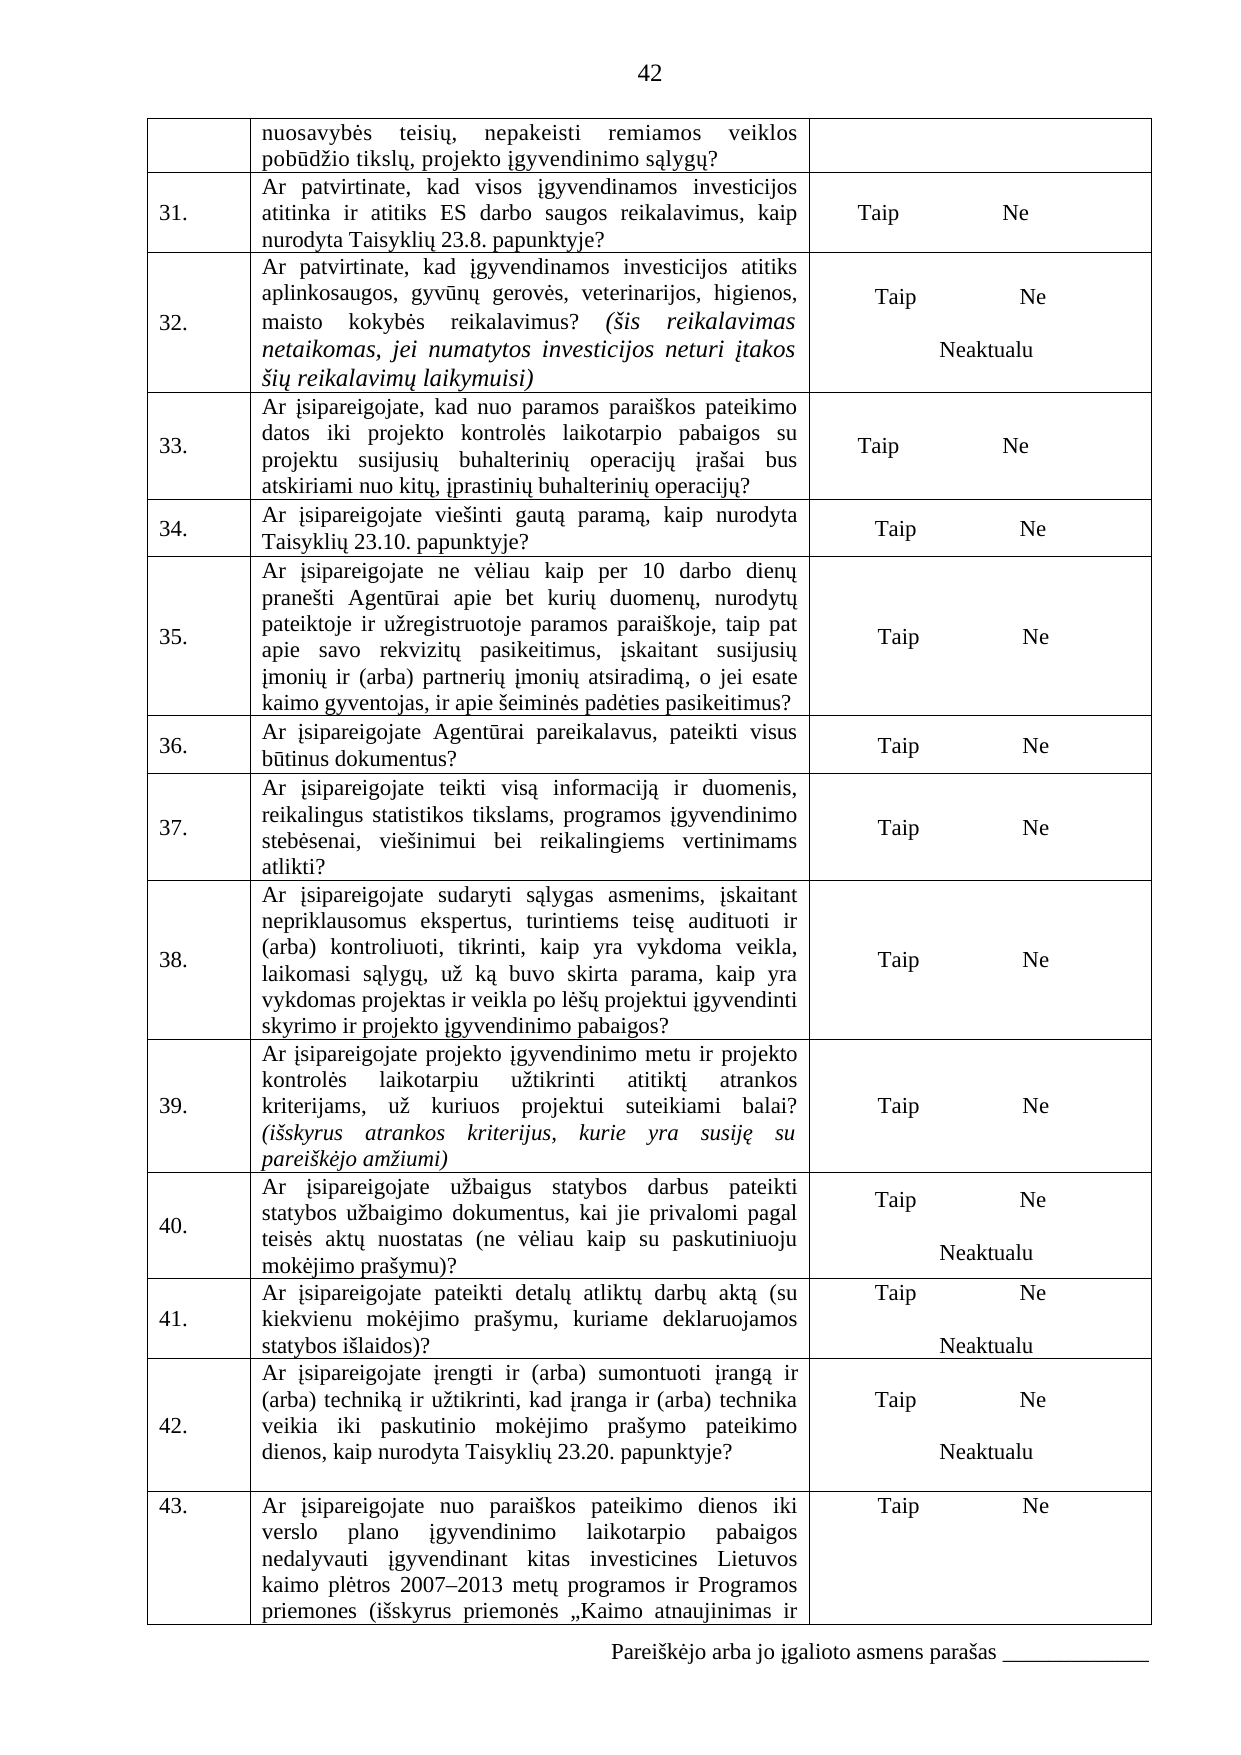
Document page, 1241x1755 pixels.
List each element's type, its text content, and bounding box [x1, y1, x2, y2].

table_cell 40. [148, 1173, 250, 1278]
table_cell Taip Ne [810, 500, 1151, 556]
table_cell 33. [148, 393, 250, 498]
table_cell Ar įsipareigojate Agentūrai pareikalavus, pateikti visus būtinus dokumentus? [251, 716, 809, 773]
table_cell Ar įsipareigojate įrengti ir (arba) sumontuoti įrangą ir (arba) techniką ir užtikrinti, kad įranga ir (arba) technika veikia iki paskutinio mokėjimo prašymo pateikimo dienos, kaip nurodyta Taisyklių 23.20. papunktyje? [251, 1359, 809, 1491]
table_cell 42. [148, 1359, 250, 1491]
table_cell 38. [148, 881, 250, 1039]
table_cell Ar įsipareigojate sudaryti sąlygas asmenims, įskaitant nepriklausomus ekspertus, turintiems teisę audituoti ir (arba) kontroliuoti, tikrinti, kaip yra vykdoma veikla, laikomasi sąlygų, už ką buvo skirta parama, kaip yra vykdomas projektas ir veikla po lėšų projektui įgyvendinti skyrimo ir projekto įgyvendinimo pabaigos? [251, 881, 809, 1039]
table_cell Taip Ne Neaktualu [810, 1279, 1151, 1358]
table_cell Ar įsipareigojate ne vėliau kaip per 10 darbo dienų pranešti Agentūrai apie bet kurių duomenų, nurodytų pateiktoje ir užregistruotoje paramos paraiškoje, taip pat apie savo rekvizitų pasikeitimus, įskaitant susijusių įmonių ir (arba) partnerių įmonių atsiradimą, o jei esate kaimo gyventojas, ir apie šeiminės padėties pasikeitimus? [251, 557, 809, 715]
table_cell Ar įsipareigojate teikti visą informaciją ir duomenis, reikalingus statistikos tikslams, programos įgyvendinimo stebėsenai, viešinimui bei reikalingiems vertinimams atlikti? [251, 774, 809, 880]
table_cell Ar įsipareigojate užbaigus statybos darbus pateikti statybos užbaigimo dokumentus, kai jie privalomi pagal teisės aktų nuostatas (ne vėliau kaip su paskutiniuoju mokėjimo prašymu)? [251, 1173, 809, 1278]
table_cell Taip Ne Neaktualu [810, 1359, 1151, 1491]
table_cell 31. [148, 173, 250, 252]
table_cell Ar įsipareigojate nuo paraiškos pateikimo dienos iki verslo plano įgyvendinimo laikotarpio pabaigos nedalyvauti įgyvendinant kitas investicines Lietuvos kaimo plėtros 2007–2013 metų programos ir Programos priemones (išskyrus priemonės „Kaimo atnaujinimas ir [251, 1492, 809, 1624]
table_cell Taip Ne Neaktualu [810, 1173, 1151, 1278]
table_cell Ar patvirtinate, kad visos įgyvendinamos investicijos atitinka ir atitiks ES darbo saugos reikalavimus, kaip nurodyta Taisyklių 23.8. papunktyje? [251, 173, 809, 252]
table_cell Ar įsipareigojate viešinti gautą paramą, kaip nurodyta Taisyklių 23.10. papunktyje? [251, 500, 809, 556]
table_cell 41. [148, 1279, 250, 1358]
table_cell Ar įsipareigojate projekto įgyvendinimo metu ir projekto kontrolės laikotarpiu užtikrinti atitiktį atrankos kriterijams, už kuriuos projektui suteikiami balai? (išskyrus atrankos kriterijus, kurie yra susiję su pareiškėjo amžiumi) [251, 1040, 809, 1172]
table_cell Taip Ne [810, 881, 1151, 1039]
table_cell Taip Ne [810, 173, 1151, 252]
table_cell 43. [148, 1492, 250, 1624]
table_cell Ar įsipareigojate, kad nuo paramos paraiškos pateikimo datos iki projekto kontrolės laikotarpio pabaigos su projektu susijusių buhalterinių operacijų įrašai bus atskiriami nuo kitų, įprastinių buhalterinių operacijų? [251, 393, 809, 498]
table_cell Taip Ne [810, 1492, 1151, 1624]
table_cell Taip Ne Neaktualu [810, 253, 1151, 392]
table_cell Ar patvirtinate, kad įgyvendinamos investicijos atitiks aplinkosaugos, gyvūnų gerovės, veterinarijos, higienos, maisto kokybės reikalavimus? (šis reikalavimas netaikomas, jei numatytos investicijos neturi įtakos šių reikalavimų laikymuisi) [251, 253, 809, 392]
table_cell [810, 119, 1151, 172]
table_cell Taip Ne [810, 716, 1151, 773]
table_cell Taip Ne [810, 393, 1151, 498]
table_cell Taip Ne [810, 557, 1151, 715]
table_cell 36. [148, 716, 250, 773]
table_cell 37. [148, 774, 250, 880]
table_cell Ar įsipareigojate pateikti detalų atliktų darbų aktą (su kiekvienu mokėjimo prašymu, kuriame deklaruojamos statybos išlaidos)? [251, 1279, 809, 1358]
table_cell 34. [148, 500, 250, 556]
table_cell nuosavybės teisių, nepakeisti remiamos veiklos pobūdžio tikslų, projekto įgyvendinimo sąlygų? [251, 119, 809, 172]
table_cell Taip Ne [810, 774, 1151, 880]
table_cell 35. [148, 557, 250, 715]
table_cell Taip Ne [810, 1040, 1151, 1172]
table_cell 32. [148, 253, 250, 392]
table_cell [148, 119, 250, 172]
table_cell 39. [148, 1040, 250, 1172]
